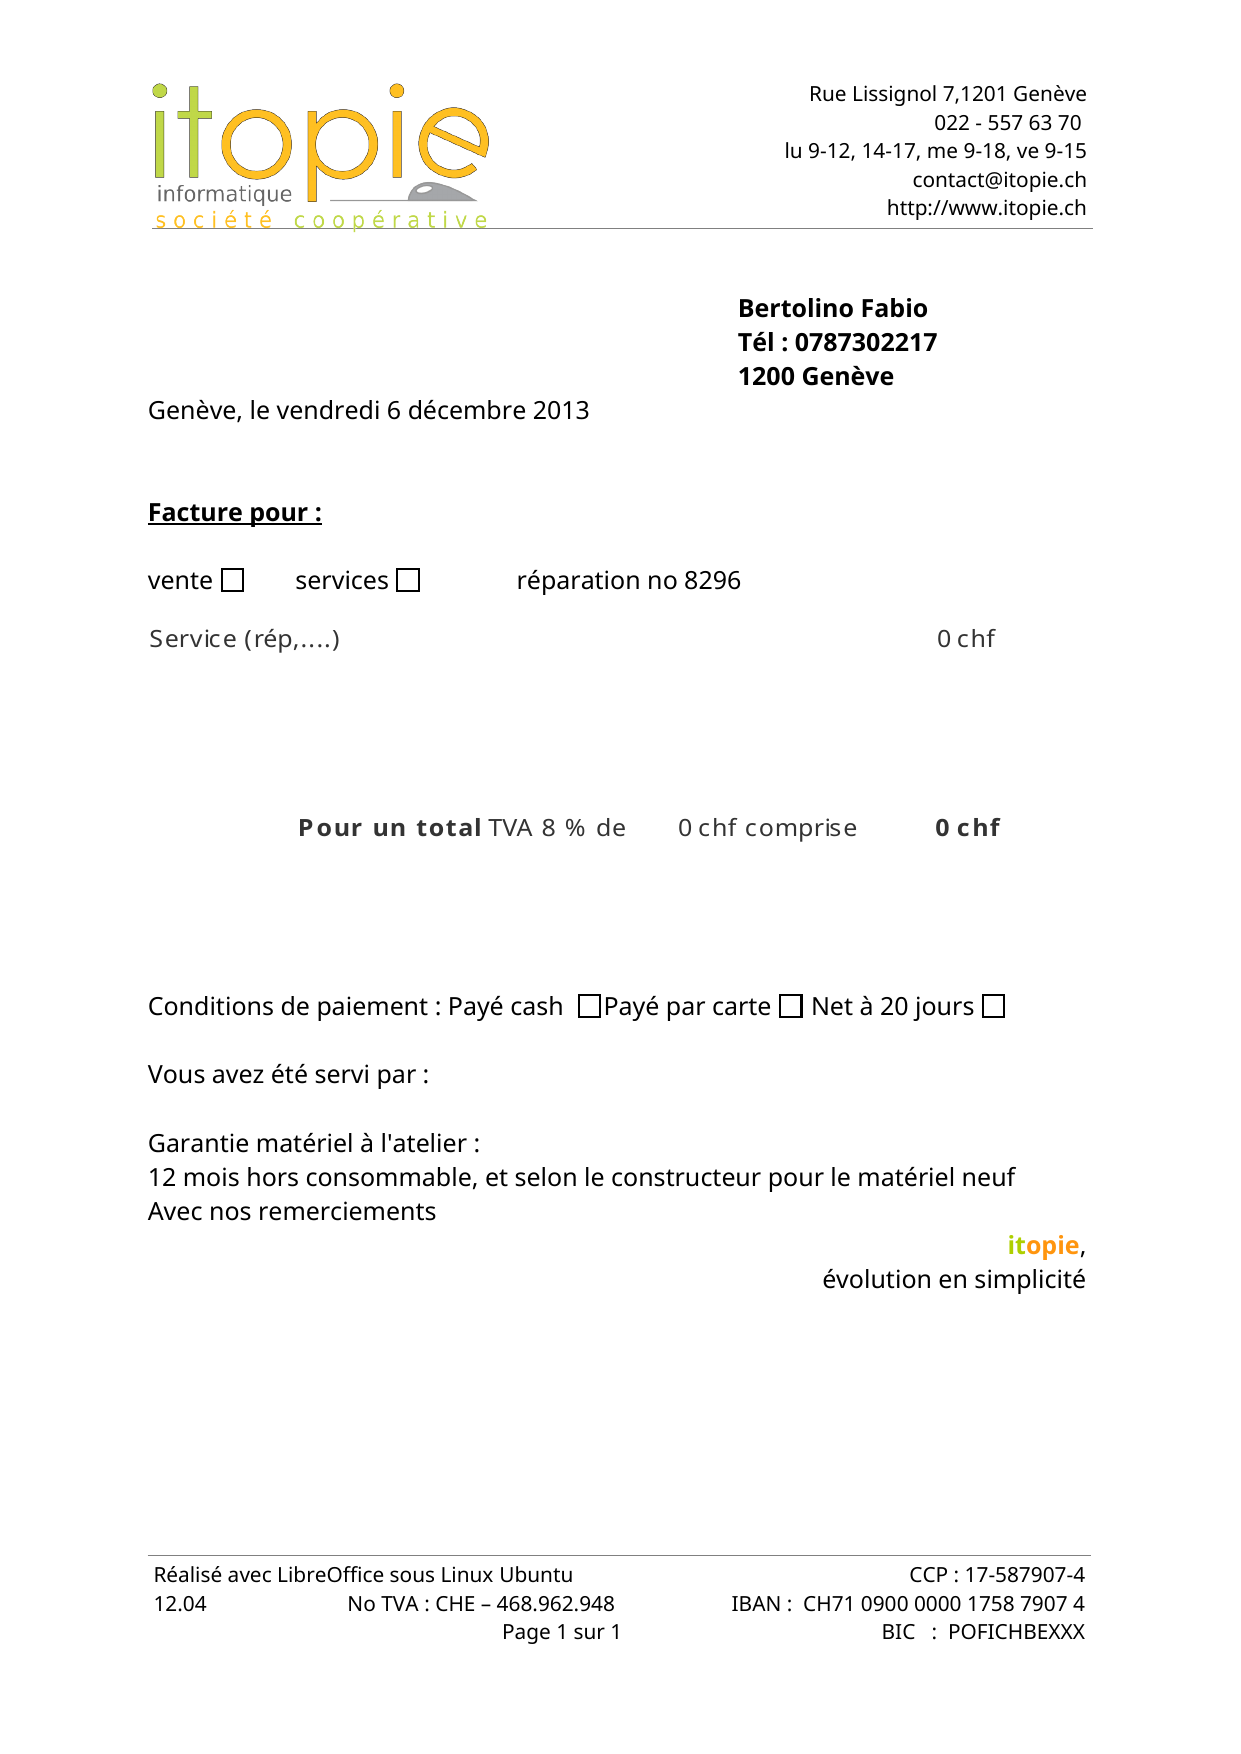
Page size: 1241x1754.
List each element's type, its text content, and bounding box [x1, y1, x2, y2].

text Tél : 0787302217 [148, 324, 1093, 358]
text Avec nos remerciements [148, 1193, 1093, 1227]
text Vous avez été servi par : [148, 1057, 1093, 1091]
text 1200 Genève [148, 358, 1093, 392]
text 12 mois hors consommable, et selon le constructeur pour le matériel neuf [148, 1159, 1093, 1193]
text Bertolino Fabio [148, 290, 1093, 324]
text itopie, [148, 1227, 1093, 1262]
text Conditions de paiement : Payé cash Payé par carte Net à 20 jours [148, 989, 1093, 1023]
text Garantie matériel à l'atelier : [148, 1125, 1093, 1159]
text Genève, le vendredi 6 décembre 2013 [148, 392, 1093, 427]
text Facture pour : [148, 495, 1093, 529]
text vente services réparation no 8296 [148, 563, 1093, 597]
text évolution en simplicité [148, 1262, 1093, 1296]
picture [138, 72, 500, 244]
